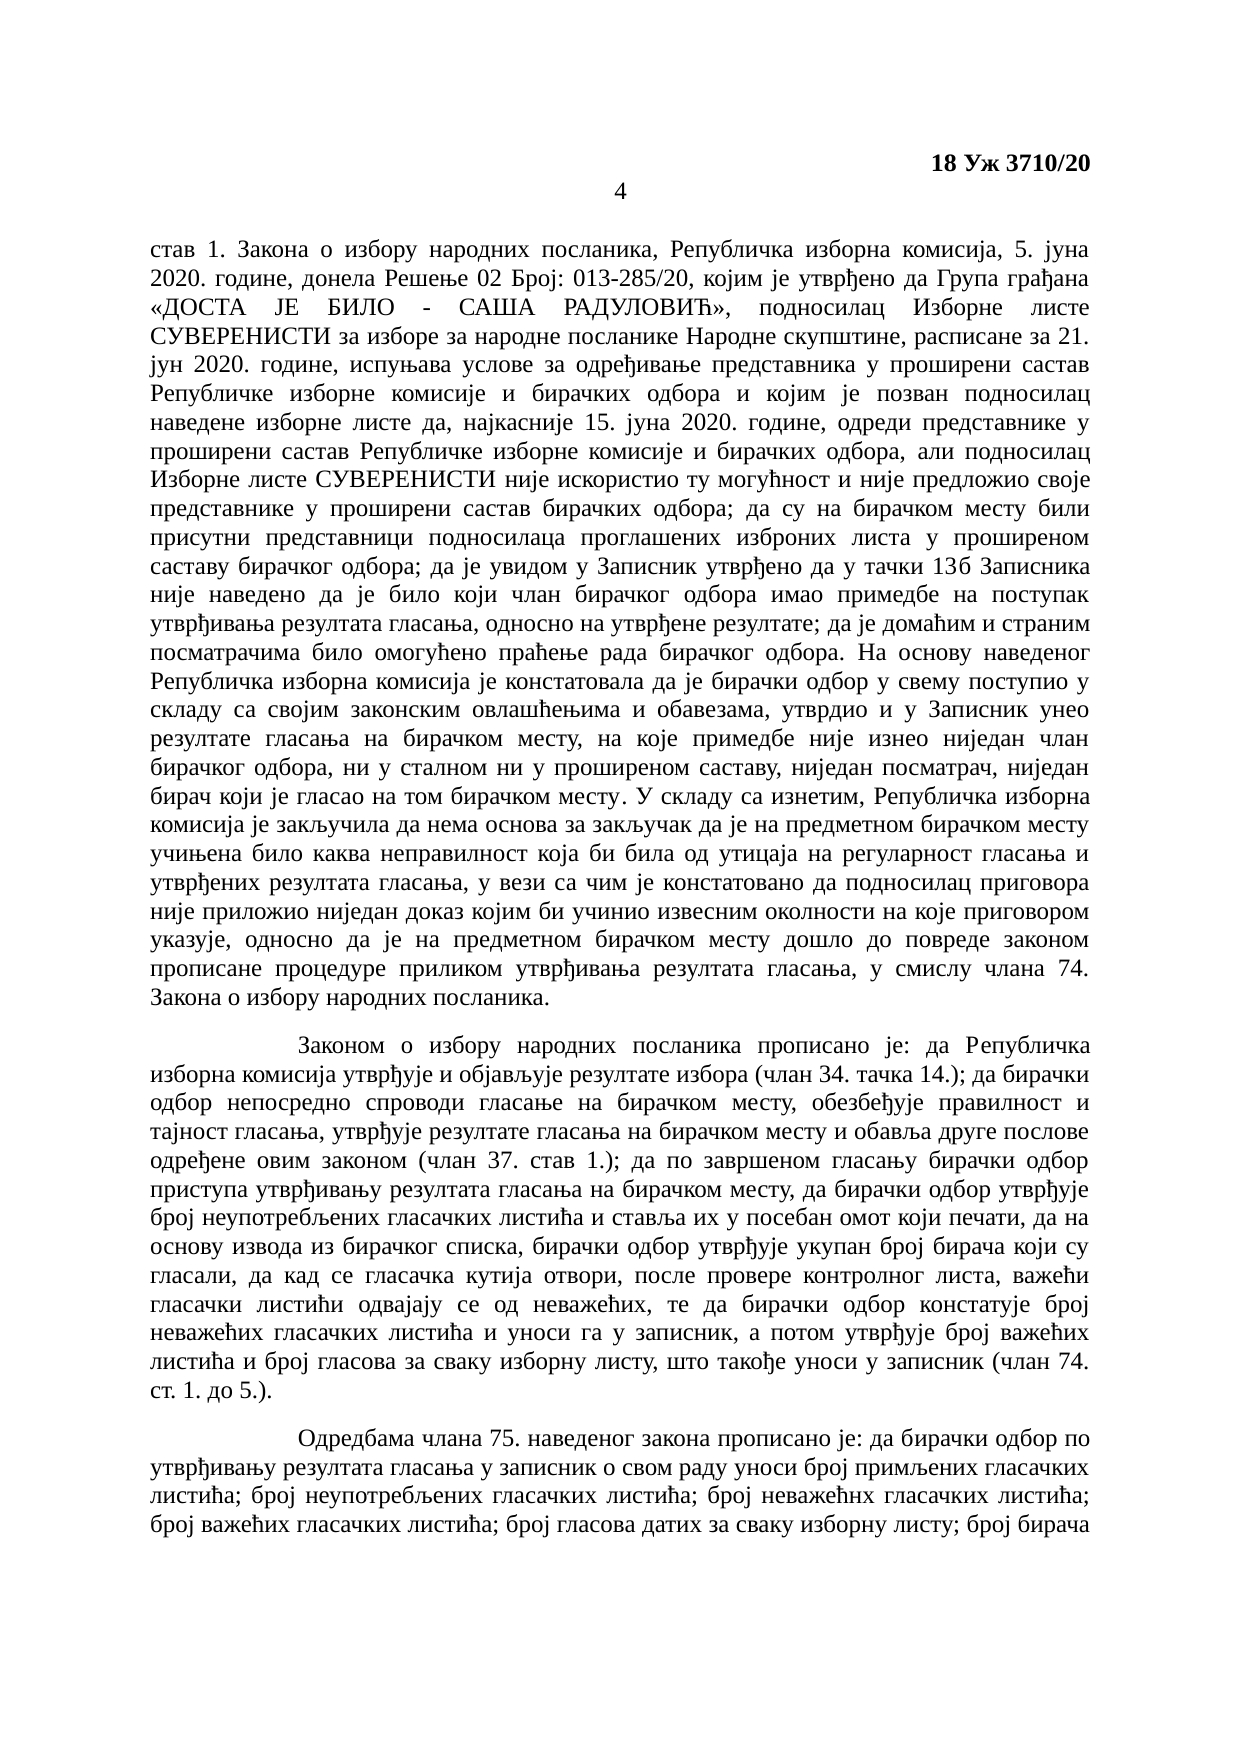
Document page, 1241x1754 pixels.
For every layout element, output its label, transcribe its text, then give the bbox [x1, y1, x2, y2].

text став 1. Закона о избору народних посланика, Републичка изборна комисија, 5. јуна 2020. године, донела Решење 02 Број: 013-285/20, којим је утврђено да Група грађана «ДОСТА ЈЕ БИЛО - САША РАДУЛОВИЋ», подносилац Изборне листе СУВЕРЕНИСТИ за изборе за народне посланике Народне скупштине, расписане за 21. јун 2020. године, испуњава услове за одређивање представника у проширени састав Републичке изборне комисије и бирачких одбора и којим је позван подносилац наведене изборне листе да, најкасније 15. јуна 2020. године, одреди представнике у проширени састав Републичке изборне комисије и бирачких одбора, али подносилац Изборне листе СУВЕРЕНИСТИ није искористио ту могућност и није предложио своје представнике у проширени састав бирачких одбора; да су на бирачком месту били присутни представници подносилаца проглашених изброних листа у проширеном саставу бирачког одбора; да је увидом у Записник утврђено да у тачки 13б Записника није наведено да је било који члан бирачког одбора имао примедбе на поступак утврђивања резултата гласања, односно на утврђене резултате; да је домаћим и страним посматрачима било омогућено праћење рада бирачког одбора. На основу наведеног Републичка изборна комисија је констатовала да је бирачки одбор у свему поступио у складу са својим законским овлашћењима и обавезама, утврдио и у Записник унео резултате гласања на бирачком месту, на које примедбе није изнео ниједан члан бирачког одбора, ни у сталном ни у проширеном саставу, ниједан посматрач, ниједан бирач који је гласао на том бирачком месту. У складу са изнетим, Републичка изборна комисија је закључила да нема основа за закључак да је на предметном бирачком месту учињена било каква неправилност која би била од утицаја на регуларност гласања и утврђених резултата гласања, у вези са чим је констатовано да подносилац приговора није приложио ниједан доказ којим би учинио извесним околности на које приговором указује, односно да је на предметном бирачком месту дошло до повреде законом прописане процедуре приликом утврђивања резултата гласања, у смислу члана 74. Закона о избору народних посланика. [150, 234, 1091, 1011]
text Законом о избору народних посланика прописано је: да Републичка изборна комисија утврђује и објављује резултате избора (члан 34. тачка 14.); да бирачки одбор непосредно спроводи гласање на бирачком месту, обезбеђује правилност и тајност гласања, утврђује резултате гласања на бирачком месту и обавља друге послове одређене овим законом (члан 37. став 1.); да по завршеном гласању бирачки одбор приступа утврђивању резултата гласања на бирачком месту, да бирачки одбор утврђује број неупотребљених гласачких листића и ставља их у посебан омот који печати, да на основу извода из бирачког списка, бирачки одбор утврђује укупан број бирача који су гласали, да кад се гласачка кутија отвори, после провере контролног листа, важећи гласачки листићи одвајају се од неважећих, те да бирачки одбор констатује број неважећих гласачких листића и уноси га у записник, а потом утврђује број важећих листића и број гласова за сваку изборну листу, што такође уноси у записник (члан 74. ст. 1. до 5.). [150, 1030, 1091, 1404]
text Одредбама члана 75. наведеног закона прописано је: да бирачки одбор по утврђивању резултата гласања у записник о свом раду уноси број примљених гласачких листића; број неупотребљених гласачких листића; број неважећнх гласачких листића; број важећих гласачких листића; број гласова датих за сваку изборну листу; број бирача [150, 1423, 1091, 1538]
